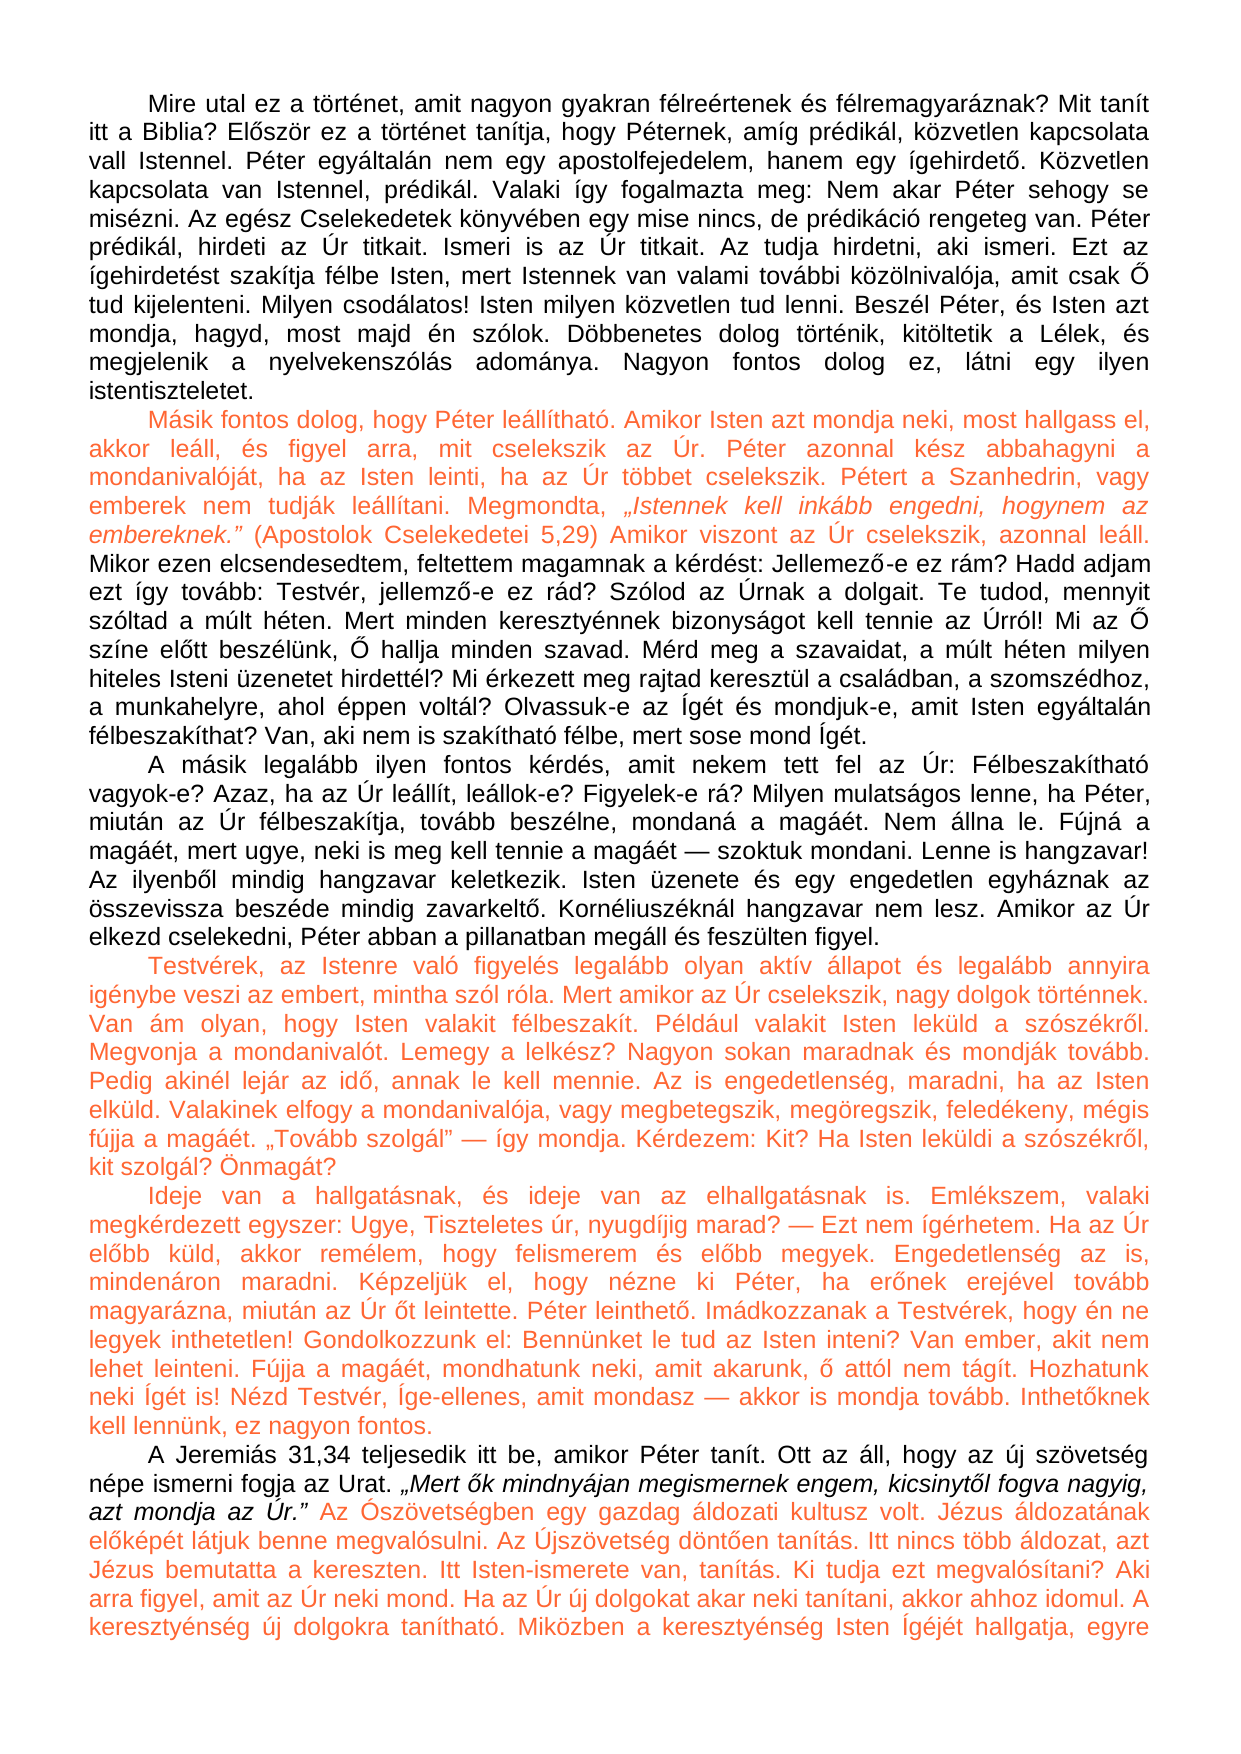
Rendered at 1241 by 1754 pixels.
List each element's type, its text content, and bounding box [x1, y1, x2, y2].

text Mire utal ez a történet, amit nagyon gyakran félreértenek és félremagyaráznak? Mit tanít itt a Biblia? Először ez a történet tanítja, hogy Péternek, amíg prédikál, közvetlen kapcsolata vall Istennel. Péter egyáltalán nem egy apostolfejedelem, hanem egy ígehirdető. Közvetlen kapcsolata van Istennel, prédikál. Valaki így fogalmazta meg: Nem akar Péter sehogy se misézni. Az egész Cselekedetek könyvében egy mise nincs, de prédikáció rengeteg van. Péter prédikál, hirdeti az Úr titkait. Ismeri is az Úr titkait. Az tudja hirdetni, aki ismeri. Ezt az ígehirdetést szakítja félbe Isten, mert Istennek van valami további közölnivalója, amit csak Ő tud kijelenteni. Milyen csodálatos! Isten milyen közvetlen tud lenni. Beszél Péter, és Isten azt mondja, hagyd, most majd én szólok. Döbbenetes dolog történik, kitöltetik a Lélek, és megjelenik a nyelvekenszólás adománya. Nagyon fontos dolog ez, látni egy ilyen istentiszteletet. [88, 88, 1152, 405]
text Ideje van a hallgatásnak, és ideje van az elhallgatásnak is. Emlékszem, valaki megkérdezett egyszer: Ugye, Tiszteletes úr, nyugdíjig marad? — Ezt nem ígérhetem. Ha az Úr előbb küld, akkor remélem, hogy felismerem és előbb megyek. Engedetlenség az is, mindenáron maradni. Képzeljük el, hogy nézne ki Péter, ha erőnek erejével tovább magyarázna, miután az Úr őt leintette. Péter leinthető. Imádkozzanak a Testvérek, hogy én ne legyek inthetetlen! Gondolkozzunk el: Bennünket le tud az Isten inteni? Van ember, akit nem lehet leinteni. Fújja a magáét, mondhatunk neki, amit akarunk, ő attól nem tágít. Hozhatunk neki Ígét is! Nézd Testvér, Íge-ellenes, amit mondasz — akkor is mondja tovább. Inthetőknek kell lennünk, ez nagyon fontos. [88, 1181, 1152, 1440]
text A másik legalább ilyen fontos kérdés, amit nekem tett fel az Úr: Félbeszakítható vagyok‑e? Azaz, ha az Úr leállít, leállok‑e? Figyelek‑e rá? Milyen mulatságos lenne, ha Péter, miután az Úr félbeszakítja, tovább beszélne, mondaná a magáét. Nem állna le. Fújná a magáét, mert ugye, neki is meg kell tennie a magáét — szoktuk mondani. Lenne is hangzavar! Az ilyenből mindig hangzavar keletkezik. Isten üzenete és egy engedetlen egyháznak az összevissza beszéde mindig zavarkeltő. Kornéliuszéknál hangzavar nem lesz. Amikor az Úr elkezd cselekedni, Péter abban a pillanatban megáll és feszülten figyel. [88, 750, 1152, 951]
text Testvérek, az Istenre való figyelés legalább olyan aktív állapot és legalább annyira igénybe veszi az embert, mintha szól róla. Mert amikor az Úr cselekszik, nagy dolgok történnek. Van ám olyan, hogy Isten valakit félbeszakít. Például valakit Isten leküld a szószékről. Megvonja a mondanivalót. Lemegy a lelkész? Nagyon sokan maradnak és mondják tovább. Pedig akinél lejár az idő, annak le kell mennie. Az is engedetlenség, maradni, ha az Isten elküld. Valakinek elfogy a mondanivalója, vagy megbetegszik, megöregszik, feledékeny, mégis fújja a magáét. „Tovább szolgál” — így mondja. Kérdezem: Kit? Ha Isten leküldi a szószékről, kit szolgál? Önmagát? [88, 951, 1152, 1181]
text A Jeremiás 31,34 teljesedik itt be, amikor Péter tanít. Ott az áll, hogy az új szövetség népe ismerni fogja az Urat. „Mert ők mindnyájan megismernek engem, kicsinytől fogva nagyig, azt mondja az Úr.” Az Ószövetségben egy gazdag áldozati kultusz volt. Jézus áldozatának előképét látjuk benne megvalósulni. Az Újszövetség döntően tanítás. Itt nincs több áldozat, azt Jézus bemutatta a kereszten. Itt Isten-ismerete van, tanítás. Ki tudja ezt megvalósítani? Aki arra figyel, amit az Úr neki mond. Ha az Úr új dolgokat akar neki tanítani, akkor ahhoz idomul. A keresztyénség új dolgokra tanítható. Miközben a keresztyénség Isten Ígéjét hallgatja, egyre [88, 1440, 1152, 1641]
text Másik fontos dolog, hogy Péter leállítható. Amikor Isten azt mondja neki, most hallgass el, akkor leáll, és figyel arra, mit cselekszik az Úr. Péter azonnal kész abbahagyni a mondanivalóját, ha az Isten leinti, ha az Úr többet cselekszik. Pétert a Szanhedrin, vagy emberek nem tudják leállítani. Megmondta, „Istennek kell inkább engedni, hogynem az embereknek.” (Apostolok Cselekedetei 5,29) Amikor viszont az Úr cselekszik, azonnal leáll. Mikor ezen elcsendesedtem, feltettem magamnak a kérdést: Jellemező‑e ez rám? Hadd adjam ezt így tovább: Testvér, jellemző‑e ez rád? Szólod az Úrnak a dolgait. Te tudod, mennyit szóltad a múlt héten. Mert minden keresztyénnek bizonyságot kell tennie az Úrról! Mi az Ő színe előtt beszélünk, Ő hallja minden szavad. Mérd meg a szavaidat, a múlt héten milyen hiteles Isteni üzenetet hirdettél? Mi érkezett meg rajtad keresztül a családban, a szomszédhoz, a munkahelyre, ahol éppen voltál? Olvassuk‑e az Ígét és mondjuk‑e, amit Isten egyáltalán félbeszakíthat? Van, aki nem is szakítható félbe, mert sose mond Ígét. [88, 405, 1152, 750]
